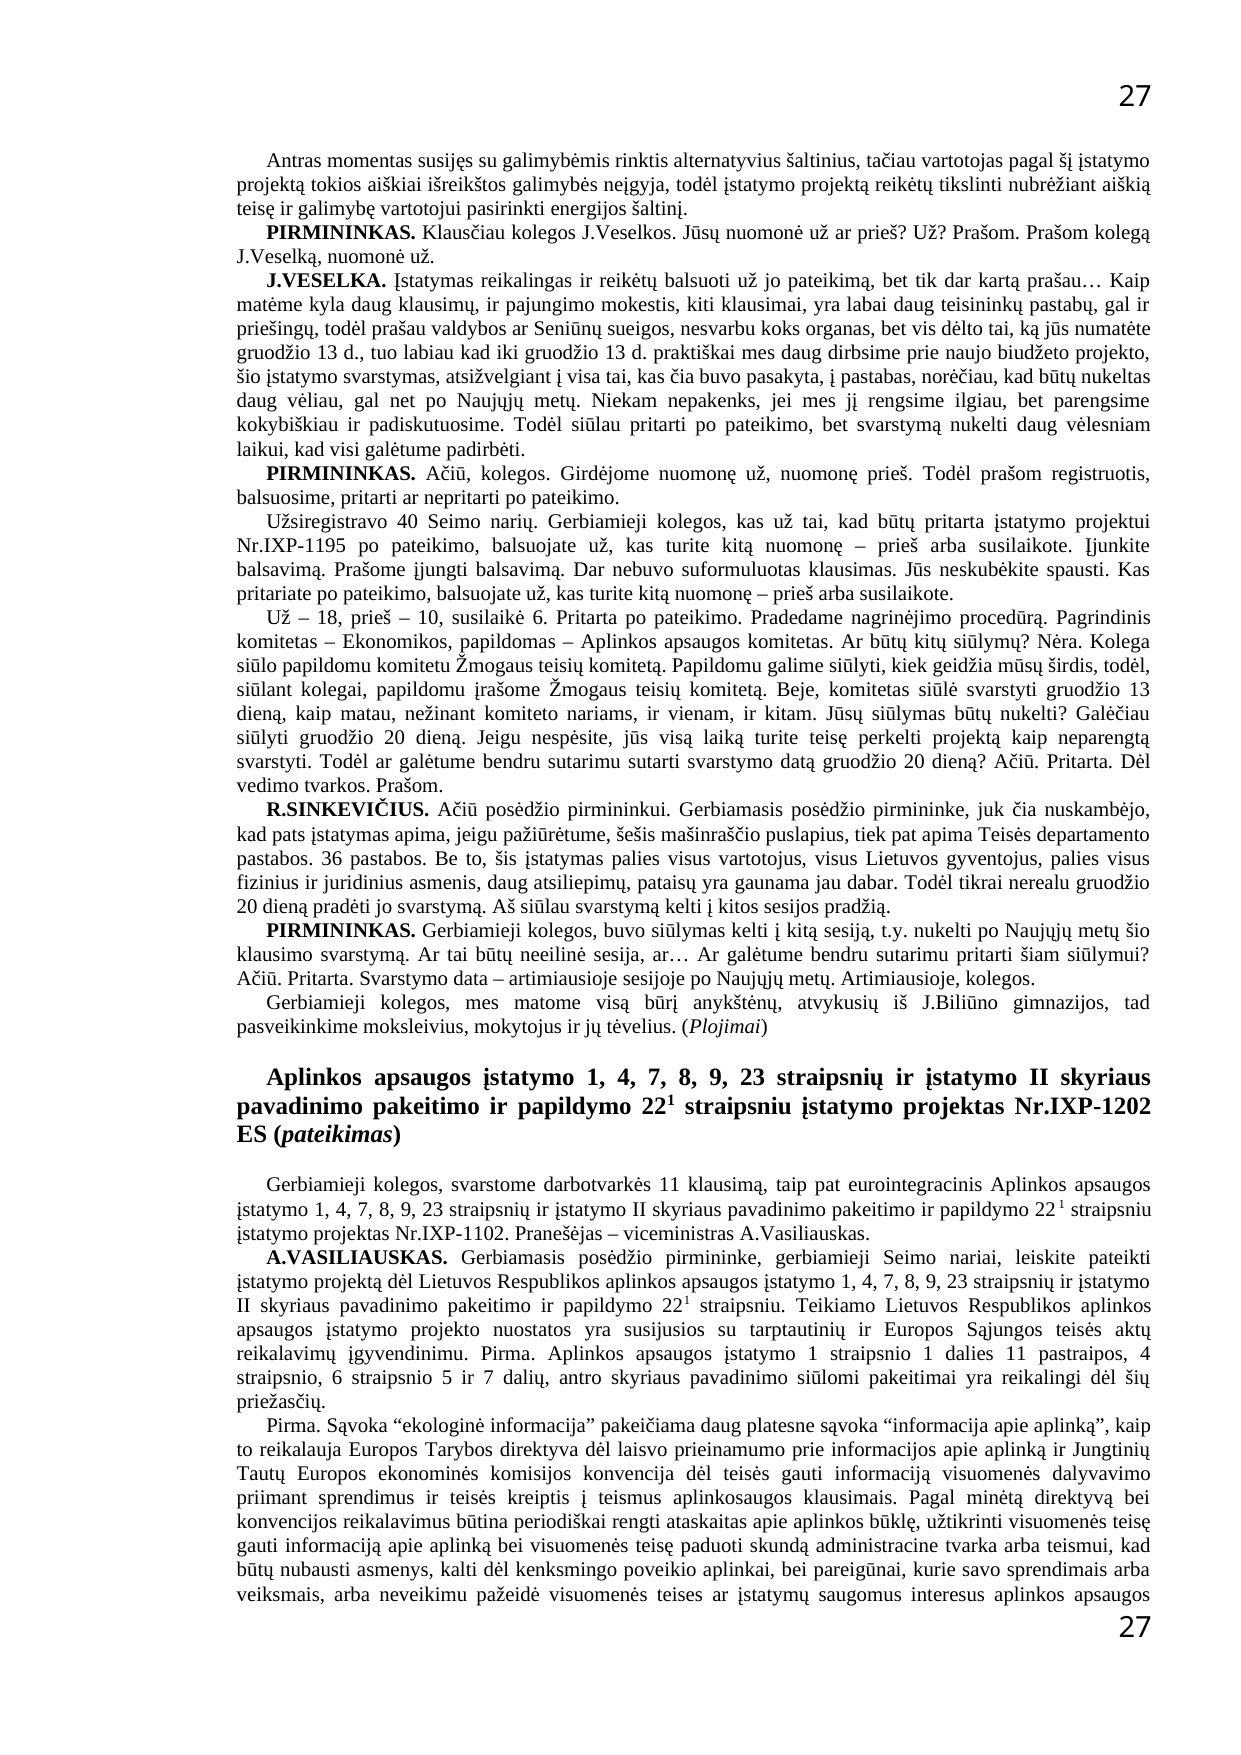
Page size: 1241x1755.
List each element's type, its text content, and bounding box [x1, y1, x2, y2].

text PIRMININKAS. Klausčiau kolegos J.Veselkos. Jūsų nuomonė už ar prieš? Už? Prašom. Prašom kolegą J.Veselką, nuomonė už. [236, 220, 1152, 268]
text Gerbiamieji kolegos, mes matome visą būrį anykštėnų, atvykusių iš J.Biliūno gimnazijos, tad pasveikinkime moksleivius, mokytojus ir jų tėvelius. (Plojimai) [236, 990, 1152, 1038]
text Pirma. Sąvoka “ekologinė informacija” pakeičiama daug platesne sąvoka “informacija apie aplinką”, kaip to reikalauja Europos Tarybos direktyva dėl laisvo prieinamumo prie informacijos apie aplinką ir Jungtinių Tautų Europos ekonominės komisijos konvencija dėl teisės gauti informaciją visuomenės dalyvavimo priimant sprendimus ir teisės kreiptis į teismus aplinkosaugos klausimais. Pagal minėtą direktyvą bei konvencijos reikalavimus būtina periodiškai rengti ataskaitas apie aplinkos būklę, užtikrinti visuomenės teisę gauti informaciją apie aplinką bei visuomenės teisę paduoti skundą administracine tvarka arba teismui, kad būtų nubausti asmenys, kalti dėl kenksmingo poveikio aplinkai, bei pareigūnai, kurie savo sprendimais arba veiksmais, arba neveikimu pažeidė visuomenės teises ar įstatymų saugomus interesus aplinkos apsaugos [236, 1413, 1152, 1606]
text Už – 18, prieš – 10, susilaikė 6. Pritarta po pateikimo. Pradedame nagrinėjimo procedūrą. Pagrindinis komitetas – Ekonomikos, papildomas – Aplinkos apsaugos komitetas. Ar būtų kitų siūlymų? Nėra. Kolega siūlo papildomu komitetu Žmogaus teisių komitetą. Papildomu galime siūlyti, kiek geidžia mūsų širdis, todėl, siūlant kolegai, papildomu įrašome Žmogaus teisių komitetą. Beje, komitetas siūlė svarstyti gruodžio 13 dieną, kaip matau, nežinant komiteto nariams, ir vienam, ir kitam. Jūsų siūlymas būtų nukelti? Galėčiau siūlyti gruodžio 20 dieną. Jeigu nespėsite, jūs visą laiką turite teisę perkelti projektą kaip neparengtą svarstyti. Todėl ar galėtume bendru sutarimu sutarti svarstymo datą gruodžio 20 dieną? Ačiū. Pritarta. Dėl vedimo tvarkos. Prašom. [236, 605, 1152, 797]
text Antras momentas susijęs su galimybėmis rinktis alternatyvius šaltinius, tačiau vartotojas pagal šį įstatymo projektą tokios aiškiai išreikštos galimybės neįgyja, todėl įstatymo projektą reikėtų tikslinti nubrėžiant aiškią teisę ir galimybę vartotojui pasirinkti energijos šaltinį. [236, 148, 1152, 220]
text Užsiregistravo 40 Seimo narių. Gerbiamieji kolegos, kas už tai, kad būtų pritarta įstatymo projektui Nr.IXP-1195 po pateikimo, balsuojate už, kas turite kitą nuomonę – prieš arba susilaikote. Įjunkite balsavimą. Prašome įjungti balsavimą. Dar nebuvo suformuluotas klausimas. Jūs neskubėkite spausti. Kas pritariate po pateikimo, balsuojate už, kas turite kitą nuomonę – prieš arba susilaikote. [236, 509, 1152, 605]
text A.VASILIAUSKAS. Gerbiamasis posėdžio pirmininke, gerbiamieji Seimo nariai, leiskite pateikti įstatymo projektą dėl Lietuvos Respublikos aplinkos apsaugos įstatymo 1, 4, 7, 8, 9, 23 straipsnių ir įstatymo II skyriaus pavadinimo pakeitimo ir papildymo 221 straipsniu. Teikiamo Lietuvos Respublikos aplinkos apsaugos įstatymo projekto nuostatos yra susijusios su tarptautinių ir Europos Sąjungos teisės aktų reikalavimų įgyvendinimu. Pirma. Aplinkos apsaugos įstatymo 1 straipsnio 1 dalies 11 pastraipos, 4 straipsnio, 6 straipsnio 5 ir 7 dalių, antro skyriaus pavadinimo siūlomi pakeitimai yra reikalingi dėl šių priežasčių. [236, 1244, 1152, 1413]
text J.VESELKA. Įstatymas reikalingas ir reikėtų balsuoti už jo pateikimą, bet tik dar kartą prašau… Kaip matėme kyla daug klausimų, ir pajungimo mokestis, kiti klausimai, yra labai daug teisininkų pastabų, gal ir priešingų, todėl prašau valdybos ar Seniūnų sueigos, nesvarbu koks organas, bet vis dėlto tai, ką jūs numatėte gruodžio 13 d., tuo labiau kad iki gruodžio 13 d. praktiškai mes daug dirbsime prie naujo biudžeto projekto, šio įstatymo svarstymas, atsižvelgiant į visa tai, kas čia buvo pasakyta, į pastabas, norėčiau, kad būtų nukeltas daug vėliau, gal net po Naujųjų metų. Niekam nepakenks, jei mes jį rengsime ilgiau, bet parengsime kokybiškiau ir padiskutuosime. Todėl siūlau pritarti po pateikimo, bet svarstymą nukelti daug vėlesniam laikui, kad visi galėtume padirbėti. [236, 268, 1152, 461]
text R.SINKEVIČIUS. Ačiū posėdžio pirmininkui. Gerbiamasis posėdžio pirmininke, juk čia nuskambėjo, kad pats įstatymas apima, jeigu pažiūrėtume, šešis mašinraščio puslapius, tiek pat apima Teisės departamento pastabos. 36 pastabos. Be to, šis įstatymas palies visus vartotojus, visus Lietuvos gyventojus, palies visus fizinius ir juridinius asmenis, daug atsiliepimų, pataisų yra gaunama jau dabar. Todėl tikrai nerealu gruodžio 20 dieną pradėti jo svarstymą. Aš siūlau svarstymą kelti į kitos sesijos pradžią. [236, 797, 1152, 918]
text PIRMININKAS. Ačiū, kolegos. Girdėjome nuomonę už, nuomonę prieš. Todėl prašom registruotis, balsuosime, pritarti ar nepritarti po pateikimo. [236, 461, 1152, 509]
text Aplinkos apsaugos įstatymo 1, 4, 7, 8, 9, 23 straipsnių ir įstatymo II skyriaus pavadinimo pakeitimo ir papildymo 221 straipsniu įstatymo projektas Nr.IXP-1202 ES (pateikimas) [236, 1062, 1152, 1148]
text PIRMININKAS. Gerbiamieji kolegos, buvo siūlymas kelti į kitą sesiją, t.y. nukelti po Naujųjų metų šio klausimo svarstymą. Ar tai būtų neeilinė sesija, ar… Ar galėtume bendru sutarimu pritarti šiam siūlymui? Ačiū. Pritarta. Svarstymo data – artimiausioje sesijoje po Naujųjų metų. Artimiausioje, kolegos. [236, 918, 1152, 990]
text Gerbiamieji kolegos, svarstome darbotvarkės 11 klausimą, taip pat eurointegracinis Aplinkos apsaugos įstatymo 1, 4, 7, 8, 9, 23 straipsnių ir įstatymo II skyriaus pavadinimo pakeitimo ir papildymo 221 straipsniu įstatymo projektas Nr.IXP-1102. Pranešėjas – viceministras A.Vasiliauskas. [236, 1172, 1152, 1244]
